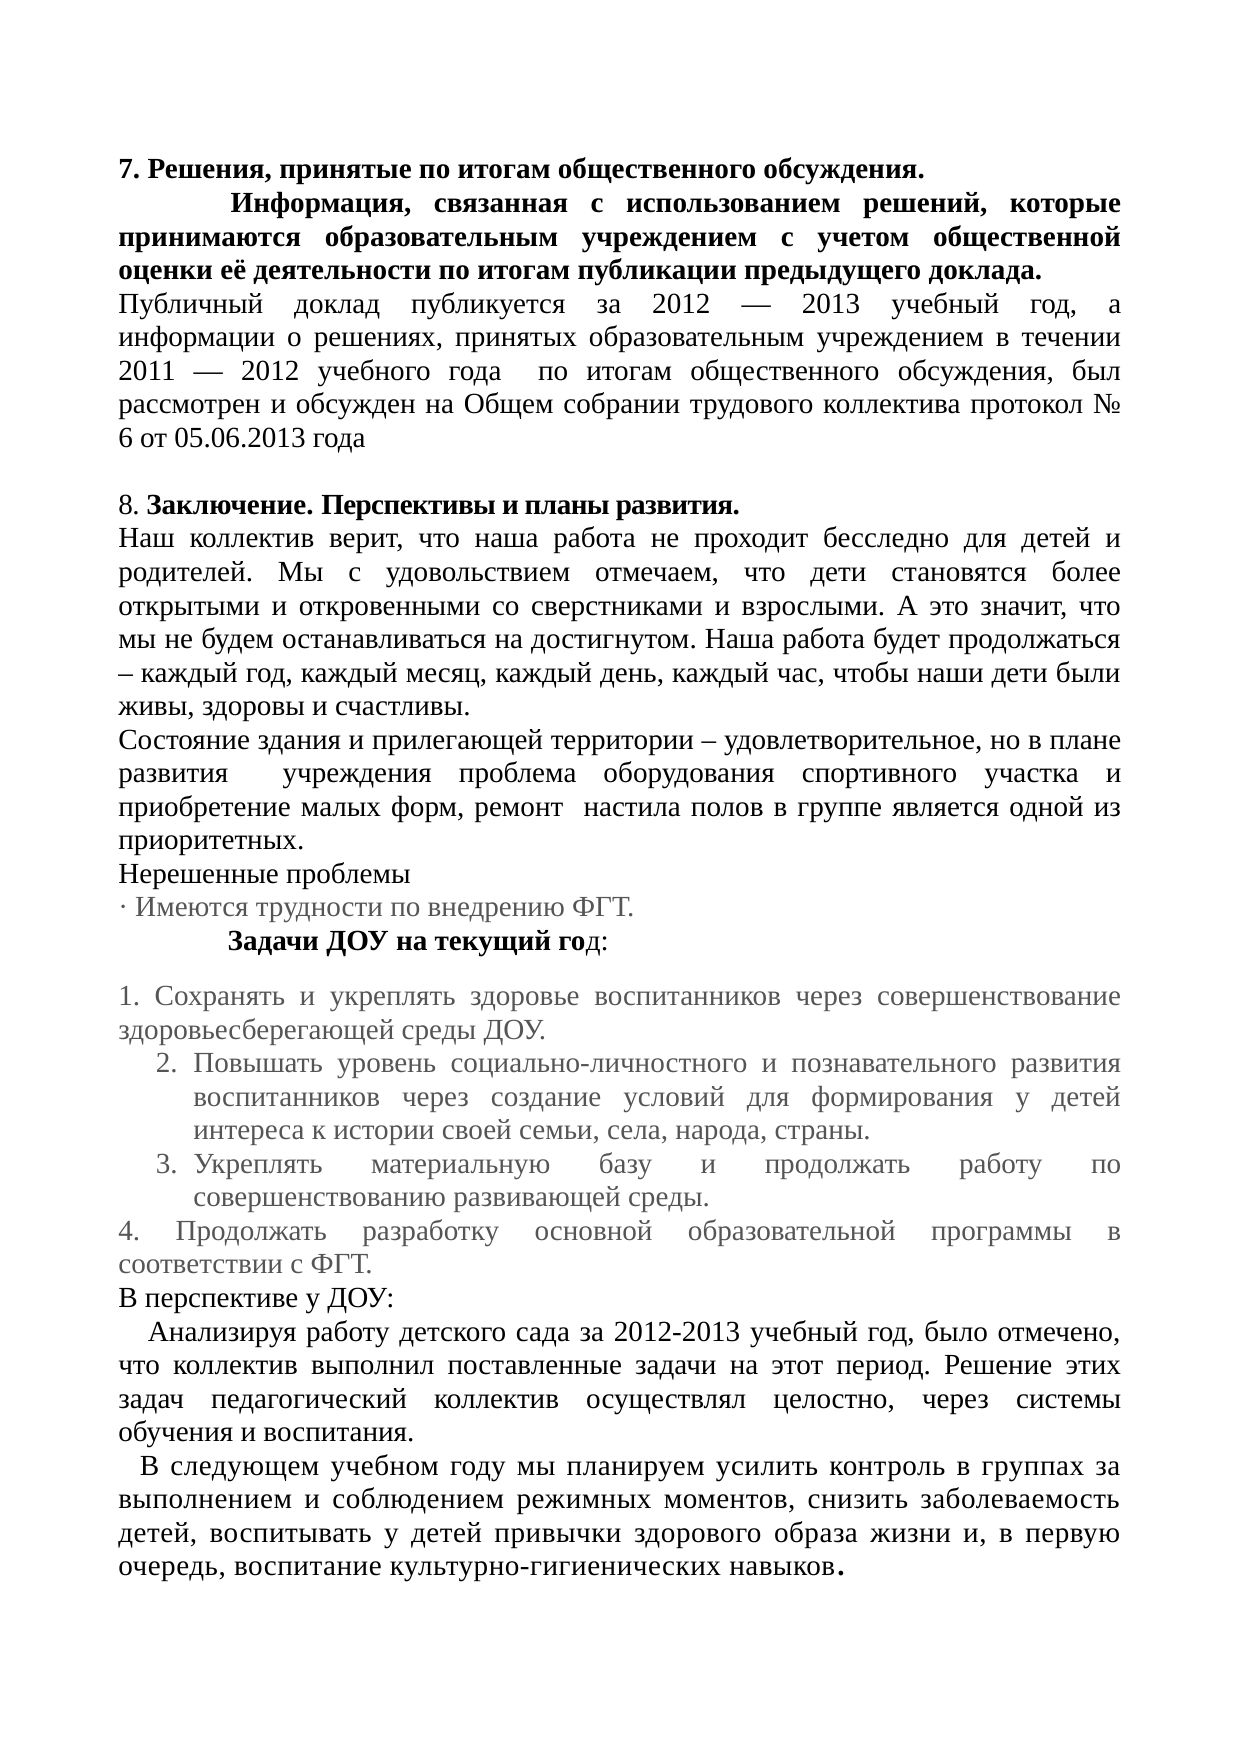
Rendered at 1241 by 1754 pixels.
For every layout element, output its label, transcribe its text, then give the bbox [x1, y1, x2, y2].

list Повышать уровень социально-личностного и познавательного развития воспитанников через создание условий для формирования у детей интереса к истории своей семьи, села, народа, страны. [156, 1045, 1122, 1146]
text В перспективе у ДОУ: [118, 1280, 1122, 1314]
text Задачи ДОУ на текущий год: [118, 923, 1122, 957]
list Решения, принятые по итогам общественного обсуждения. [118, 152, 1122, 185]
text Состояние здания и прилегающей территории – удовлетворительное, но в плане развития учреждения проблема оборудования спортивного участка и приобретение малых форм, ремонт настила полов в группе является одной из приоритетных. [118, 722, 1122, 856]
text 4. Продолжать разработку основной образовательной программы в соответствии с ФГТ. [118, 1213, 1122, 1280]
list В следующем учебном году мы планируем усилить контроль в группах за выполнением и соблюдением режимных моментов, снизить заболеваемость детей, воспитывать у детей привычки здорового образа жизни и, в первую очередь, воспитание культурно-гигиенических навыков. [118, 1448, 1122, 1582]
text Наш коллектив верит, что наша работа не проходит бесследно для детей и родителей. Мы с удовольствием отмечаем, что дети становятся более открытыми и откровенными со сверстниками и взрослыми. А это значит, что мы не будем останавливаться на достигнутом. Наша работа будет продолжаться – каждый год, каждый месяц, каждый день, каждый час, чтобы наши дети были живы, здоровы и счастливы. [118, 521, 1122, 722]
text 1. Сохранять и укреплять здоровье воспитанников через совершенствование здоровьесберегающей среды ДОУ. [118, 957, 1122, 1045]
list Укреплять материальную базу и продолжать работу по совершенствованию развивающей среды. [156, 1146, 1122, 1213]
text 8. Заключение. Перспективы и планы развития. [118, 487, 1122, 521]
text · Имеются трудности по внедрению ФГТ. [118, 889, 1122, 923]
text Нерешенные проблемы [118, 856, 1122, 889]
text Информация, связанная с использованием решений, которые принимаются образовательным учреждением с учетом общественной оценки её деятельности по итогам публикации предыдущего доклада. [118, 185, 1122, 286]
text Публичный доклад публикуется за 2012 — 2013 учебный год, а информации о решениях, принятых образовательным учреждением в течении 2011 — 2012 учебного года по итогам общественного обсуждения, был рассмотрен и обсужден на Общем собрании трудового коллектива протокол № 6 от 05.06.2013 года [118, 286, 1122, 453]
list Анализируя работу детского сада за 2012-2013 учебный год, было отмечено, что коллектив выполнил поставленные задачи на этот период. Решение этих задач педагогический коллектив осуществлял целостно, через системы обучения и воспитания. [118, 1314, 1122, 1448]
